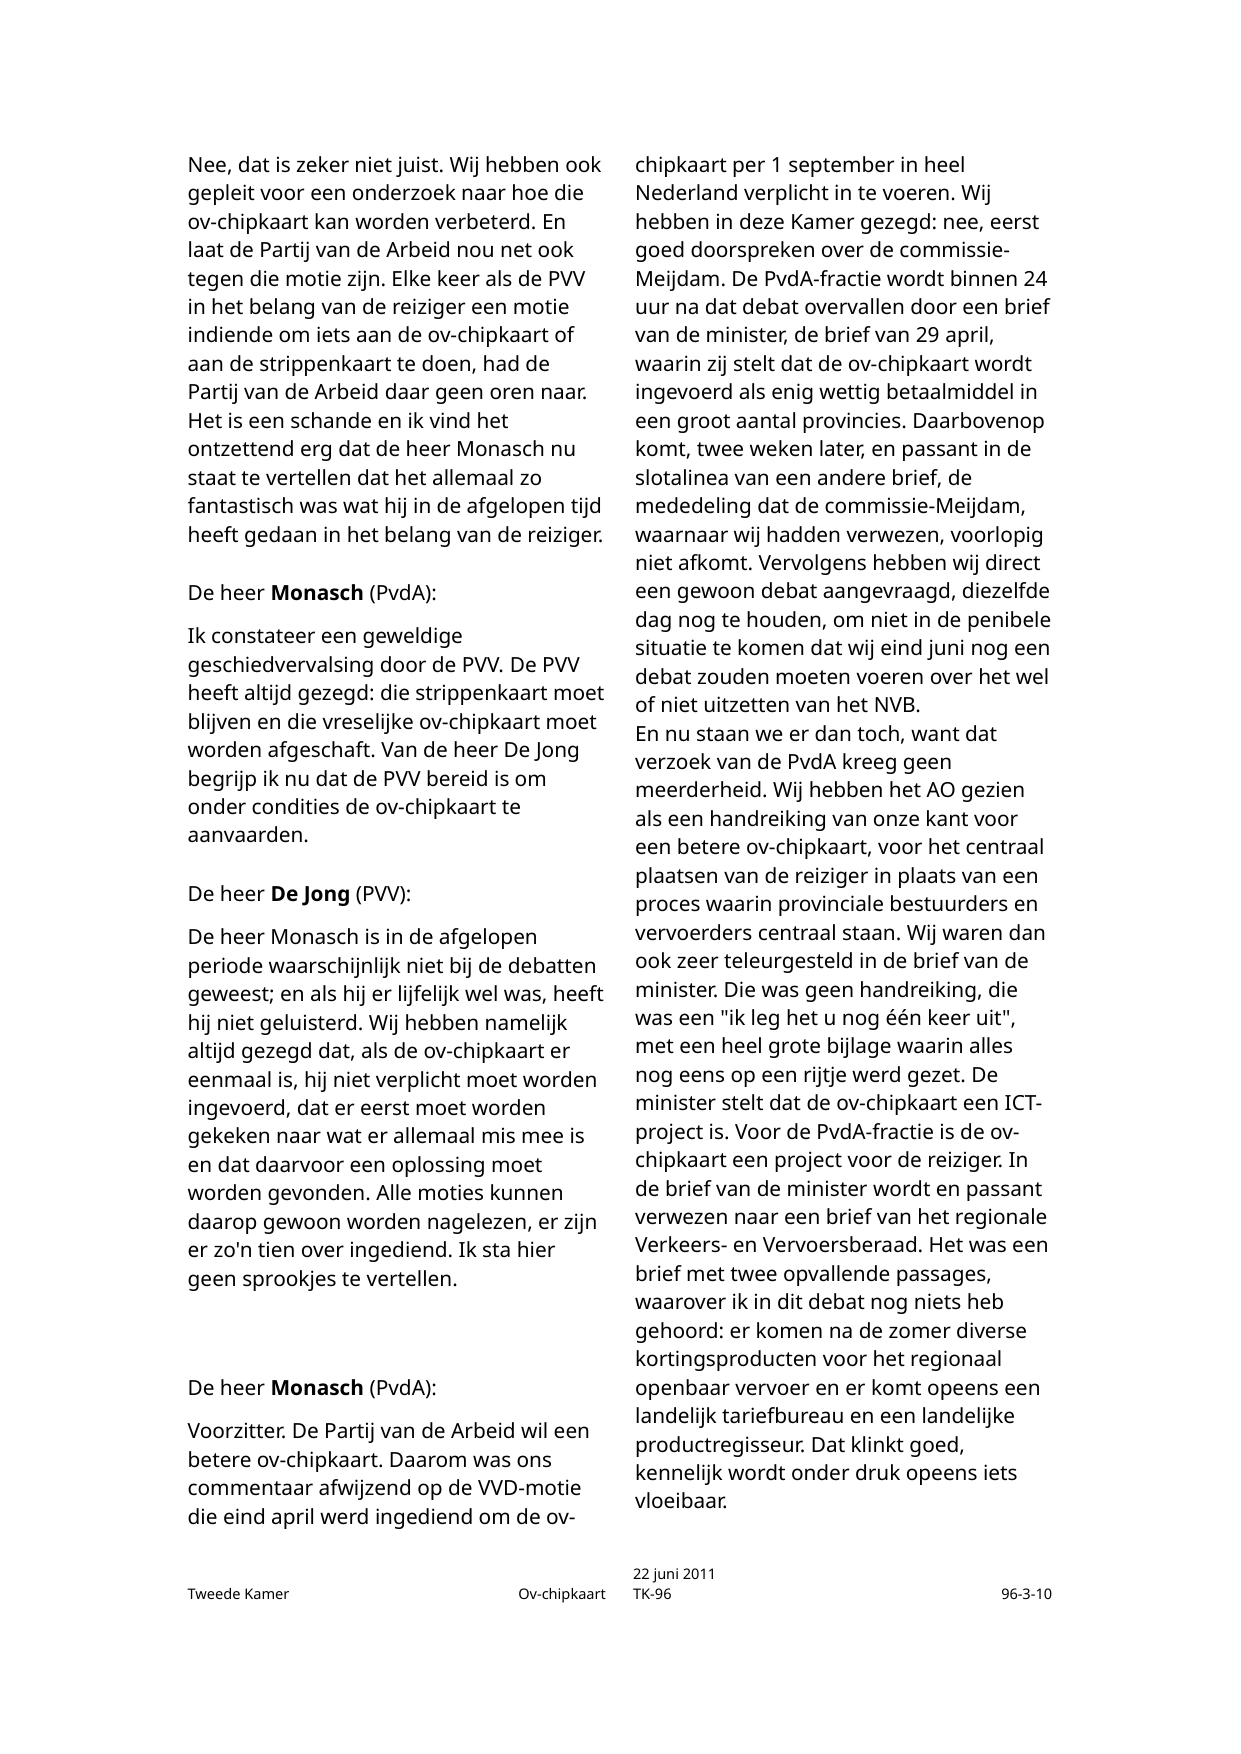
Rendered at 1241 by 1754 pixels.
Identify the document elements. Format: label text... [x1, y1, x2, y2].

text Voorzitter. De Partij van de Arbeid wil een betere ov-chipkaart. Daarom was ons commentaar afwijzend op de VVD-motie die eind april werd ingediend om de ov- [187, 1417, 605, 1530]
text  [187, 1322, 605, 1351]
text En nu staan we er dan toch, want dat verzoek van de PvdA kreeg geen meerderheid. Wij hebben het AO gezien als een handreiking van onze kant voor een betere ov-chipkaart, voor het centraal plaatsen van de reiziger in plaats van een proces waarin provinciale bestuurders en vervoerders centraal staan. Wij waren dan ook zeer teleurgesteld in de brief van de minister. Die was geen handreiking, die was een "ik leg het u nog één keer uit", met een heel grote bijlage waarin alles nog eens op een rijtje werd gezet. De minister stelt dat de ov-chipkaart een ICT-project is. Voor de PvdA-fractie is de ov-chipkaart een project voor de reiziger. In de brief van de minister wordt en passant verwezen naar een brief van het regionale Verkeers- en Vervoersberaad. Het was een brief met twee opvallende passages, waarover ik in dit debat nog niets heb gehoord: er komen na de zomer diverse kortingsproducten voor het regionaal openbaar vervoer en er komt opeens een landelijk tariefbureau en een landelijke productregisseur. Dat klinkt goed, kennelijk wordt onder druk opeens iets vloeibaar. [635, 719, 1053, 1515]
text De heer De Jong (PVV): [187, 879, 605, 907]
text Nee, dat is zeker niet juist. Wij hebben ook gepleit voor een onderzoek naar hoe die ov-chipkaart kan worden verbeterd. En laat de Partij van de Arbeid nou net ook tegen die motie zijn. Elke keer als de PVV in het belang van de reiziger een motie indiende om iets aan de ov-chipkaart of aan de strippenkaart te doen, had de Partij van de Arbeid daar geen oren naar. Het is een schande en ik vind het ontzettend erg dat de heer Monasch nu staat te vertellen dat het allemaal zo fantastisch was wat hij in de afgelopen tijd heeft gedaan in het belang van de reiziger. [187, 150, 605, 548]
text De heer Monasch is in de afgelopen periode waarschijnlijk niet bij de debatten geweest; en als hij er lijfelijk wel was, heeft hij niet geluisterd. Wij hebben namelijk altijd gezegd dat, als de ov-chipkaart er eenmaal is, hij niet verplicht moet worden ingevoerd, dat er eerst moet worden gekeken naar wat er allemaal mis mee is en dat daarvoor een oplossing moet worden gevonden. Alle moties kunnen daarop gewoon worden nagelezen, er zijn er zo'n tien over ingediend. Ik sta hier geen sprookjes te vertellen. [187, 922, 605, 1292]
text chipkaart per 1 september in heel Nederland verplicht in te voeren. Wij hebben in deze Kamer gezegd: nee, eerst goed doorspreken over de commissie-Meijdam. De PvdA-fractie wordt binnen 24 uur na dat debat overvallen door een brief van de minister, de brief van 29 april, waarin zij stelt dat de ov-chipkaart wordt ingevoerd als enig wettig betaalmiddel in een groot aantal provincies. Daarbovenop komt, twee weken later, en passant in de slotalinea van een andere brief, de mededeling dat de commissie-Meijdam, waarnaar wij hadden verwezen, voorlopig niet afkomt. Vervolgens hebben wij direct een gewoon debat aangevraagd, diezelfde dag nog te houden, om niet in de penibele situatie te komen dat wij eind juni nog een debat zouden moeten voeren over het wel of niet uitzetten van het NVB. [635, 150, 1053, 719]
text Ik constateer een geweldige geschiedvervalsing door de PVV. De PVV heeft altijd gezegd: die strippenkaart moet blijven en die vreselijke ov-chipkaart moet worden afgeschaft. Van de heer De Jong begrijp ik nu dat de PVV bereid is om onder condities de ov-chipkaart te aanvaarden. [187, 622, 605, 849]
text De heer Monasch (PvdA): [187, 1373, 605, 1402]
text De heer Monasch (PvdA): [187, 578, 605, 607]
